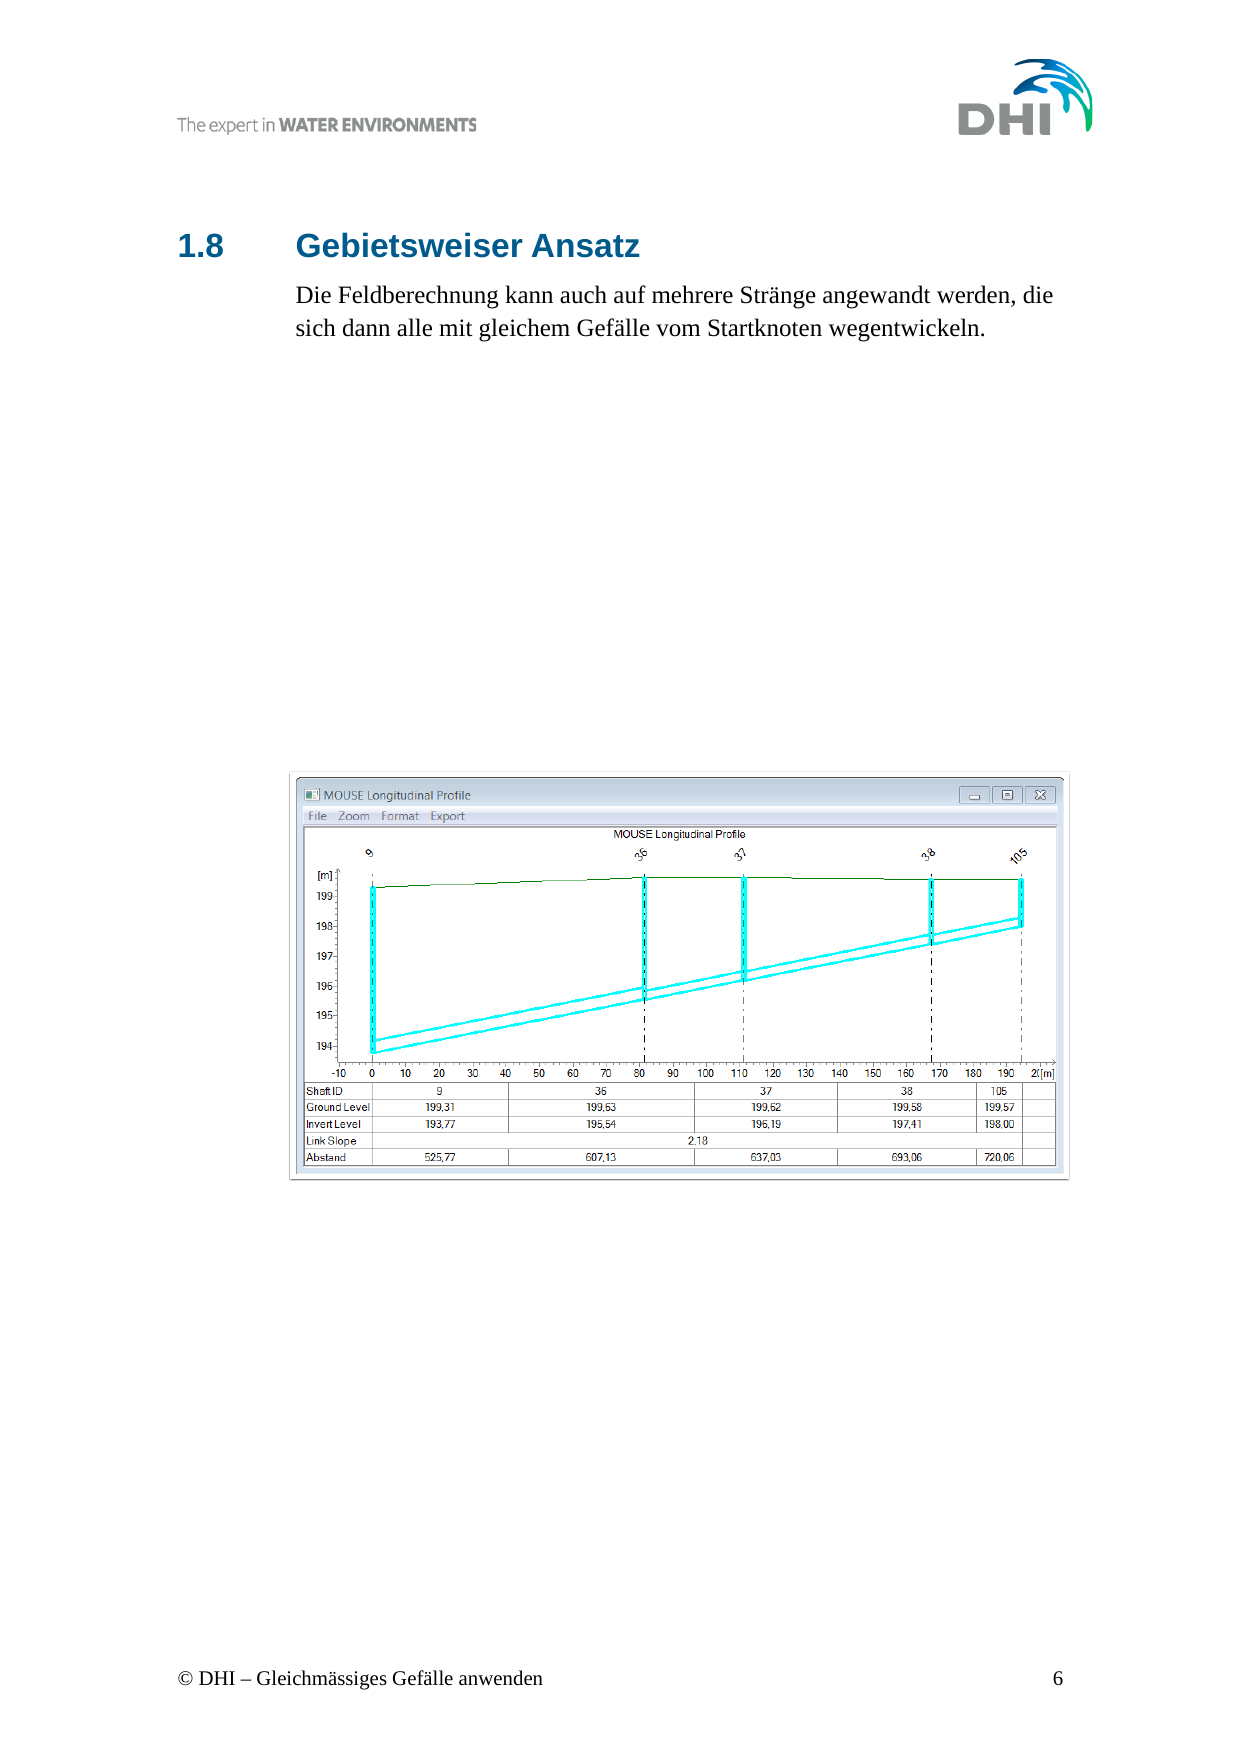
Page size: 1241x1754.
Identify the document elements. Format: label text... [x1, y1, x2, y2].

subtitle Gebietsweiser Ansatz [177, 226, 1063, 265]
picture [177, 117, 477, 135]
picture [288, 771, 1070, 1181]
picture [958, 59, 1093, 135]
text Die Feldberechnung kann auch auf mehrere Stränge angewandt werden, die sich dann alle mit gleichem Gefälle vom Startknoten wegentwickeln. [295, 280, 1063, 341]
